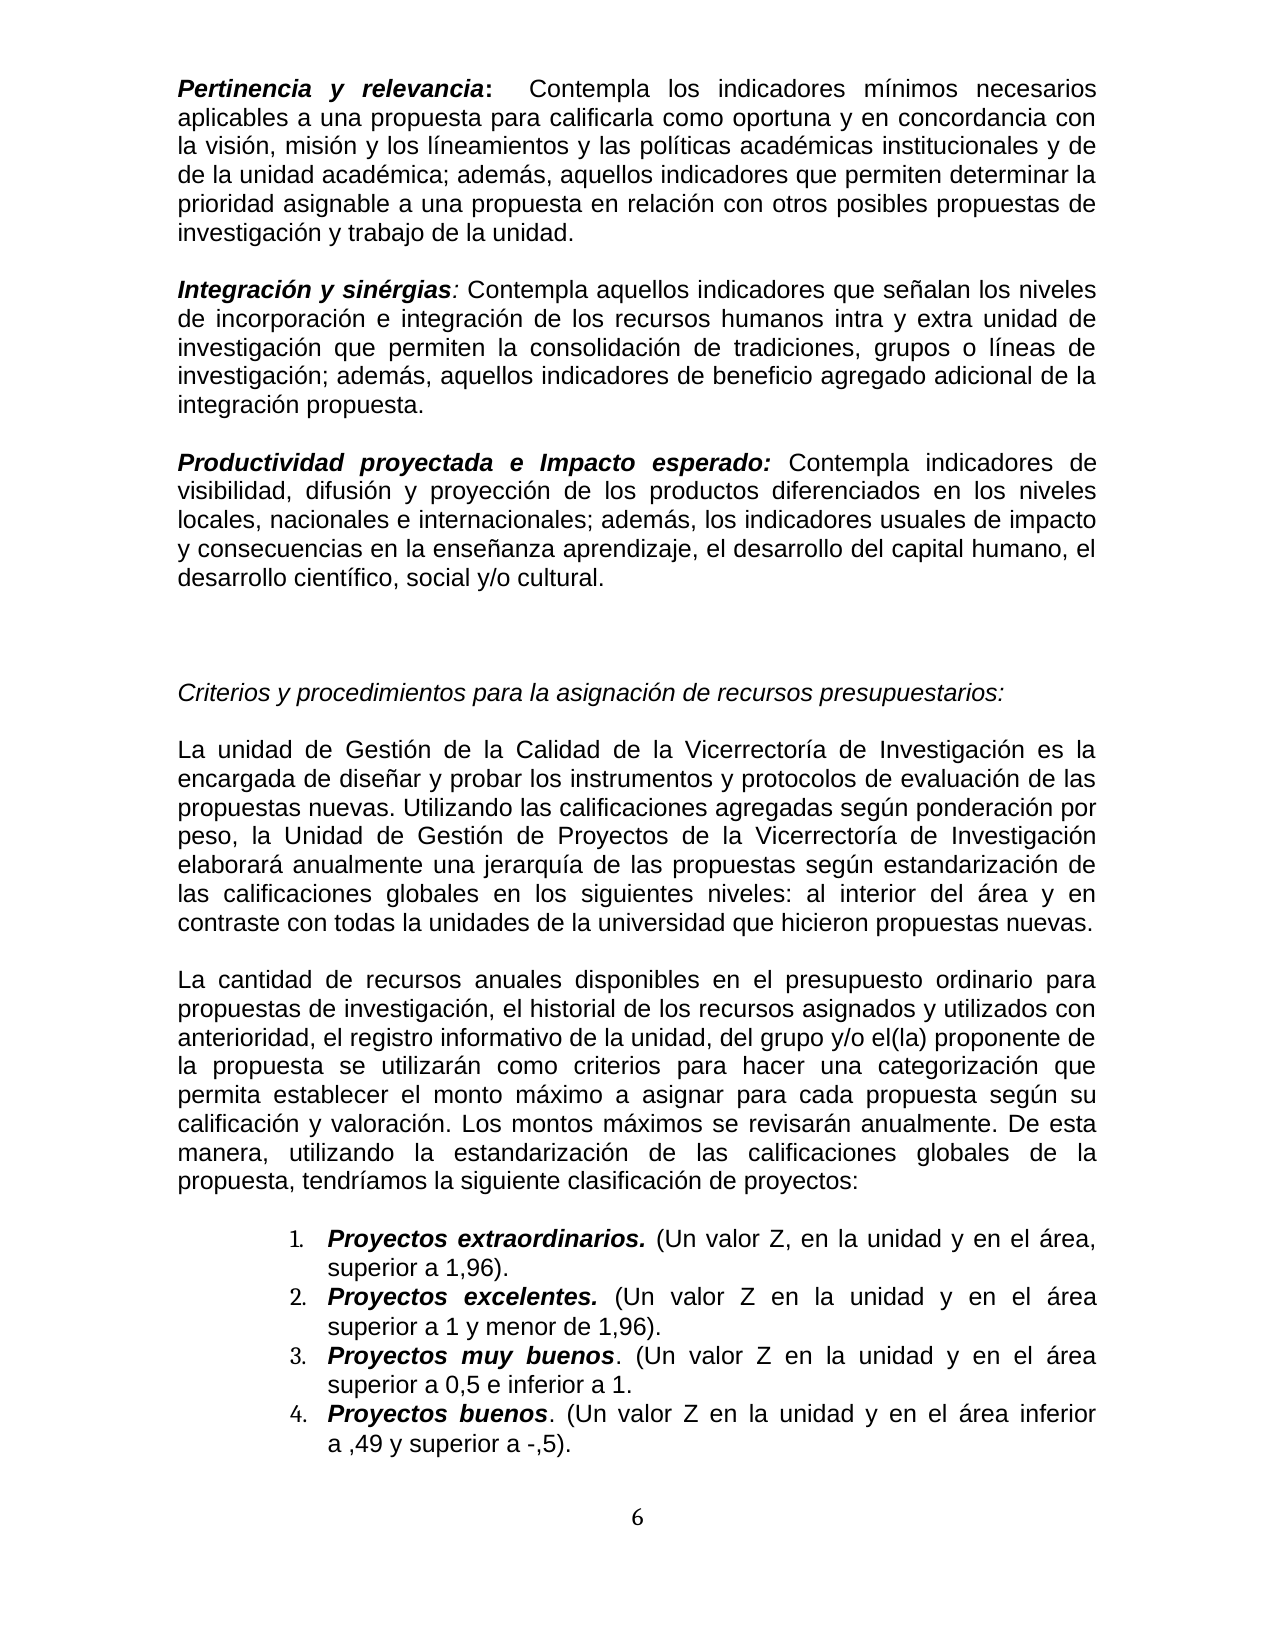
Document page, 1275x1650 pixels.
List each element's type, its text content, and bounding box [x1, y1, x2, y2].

text Pertinencia y relevancia: Contempla los indicadores mínimos necesarios aplicables a una propuesta para calificarla como oportuna y en concordancia con la visión, misión y los líneamientos y las políticas académicas institucionales y de de la unidad académica; además, aquellos indicadores que permiten determinar la prioridad asignable a una propuesta en relación con otros posibles propuestas de investigación y trabajo de la unidad. [177, 74, 1098, 246]
list Proyectos buenos. (Un valor Z en la unidad y en el área inferior a ,49 y superior a -,5). [290, 1399, 1098, 1457]
text Integración y sinérgias: Contempla aquellos indicadores que señalan los niveles de incorporación e integración de los recursos humanos intra y extra unidad de investigación que permiten la consolidación de tradiciones, grupos o líneas de investigación; además, aquellos indicadores de beneficio agregado adicional de la integración propuesta. [177, 275, 1098, 419]
text Criterios y procedimientos para la asignación de recursos presupuestarios: [177, 677, 1098, 706]
list Proyectos excelentes. (Un valor Z en la unidad y en el área superior a 1 y menor de 1,96). [290, 1282, 1098, 1341]
text La unidad de Gestión de la Calidad de la Vicerrectoría de Investigación es la encargada de diseñar y probar los instrumentos y protocolos de evaluación de las propuestas nuevas. Utilizando las calificaciones agregadas según ponderación por peso, la Unidad de Gestión de Proyectos de la Vicerrectoría de Investigación elaborará anualmente una jerarquía de las propuestas según estandarización de las calificaciones globales en los siguientes niveles: al interior del área y en contraste con todas la unidades de la universidad que hicieron propuestas nuevas. [177, 735, 1098, 936]
text La cantidad de recursos anuales disponibles en el presupuesto ordinario para propuestas de investigación, el historial de los recursos asignados y utilizados con anterioridad, el registro informativo de la unidad, del grupo y/o el(la) proponente de la propuesta se utilizarán como criterios para hacer una categorización que permita establecer el monto máximo a asignar para cada propuesta según su calificación y valoración. Los montos máximos se revisarán anualmente. De esta manera, utilizando la estandarización de las calificaciones globales de la propuesta, tendríamos la siguiente clasificación de proyectos: [177, 965, 1098, 1195]
text Productividad proyectada e Impacto esperado: Contempla indicadores de visibilidad, difusión y proyección de los productos diferenciados en los niveles locales, nacionales e internacionales; además, los indicadores usuales de impacto y consecuencias en la enseñanza aprendizaje, el desarrollo del capital humano, el desarrollo científico, social y/o cultural. [177, 447, 1098, 591]
list Proyectos extraordinarios. (Un valor Z, en la unidad y en el área, superior a 1,96). [290, 1224, 1098, 1282]
list Proyectos muy buenos. (Un valor Z en la unidad y en el área superior a 0,5 e inferior a 1. [290, 1341, 1098, 1399]
